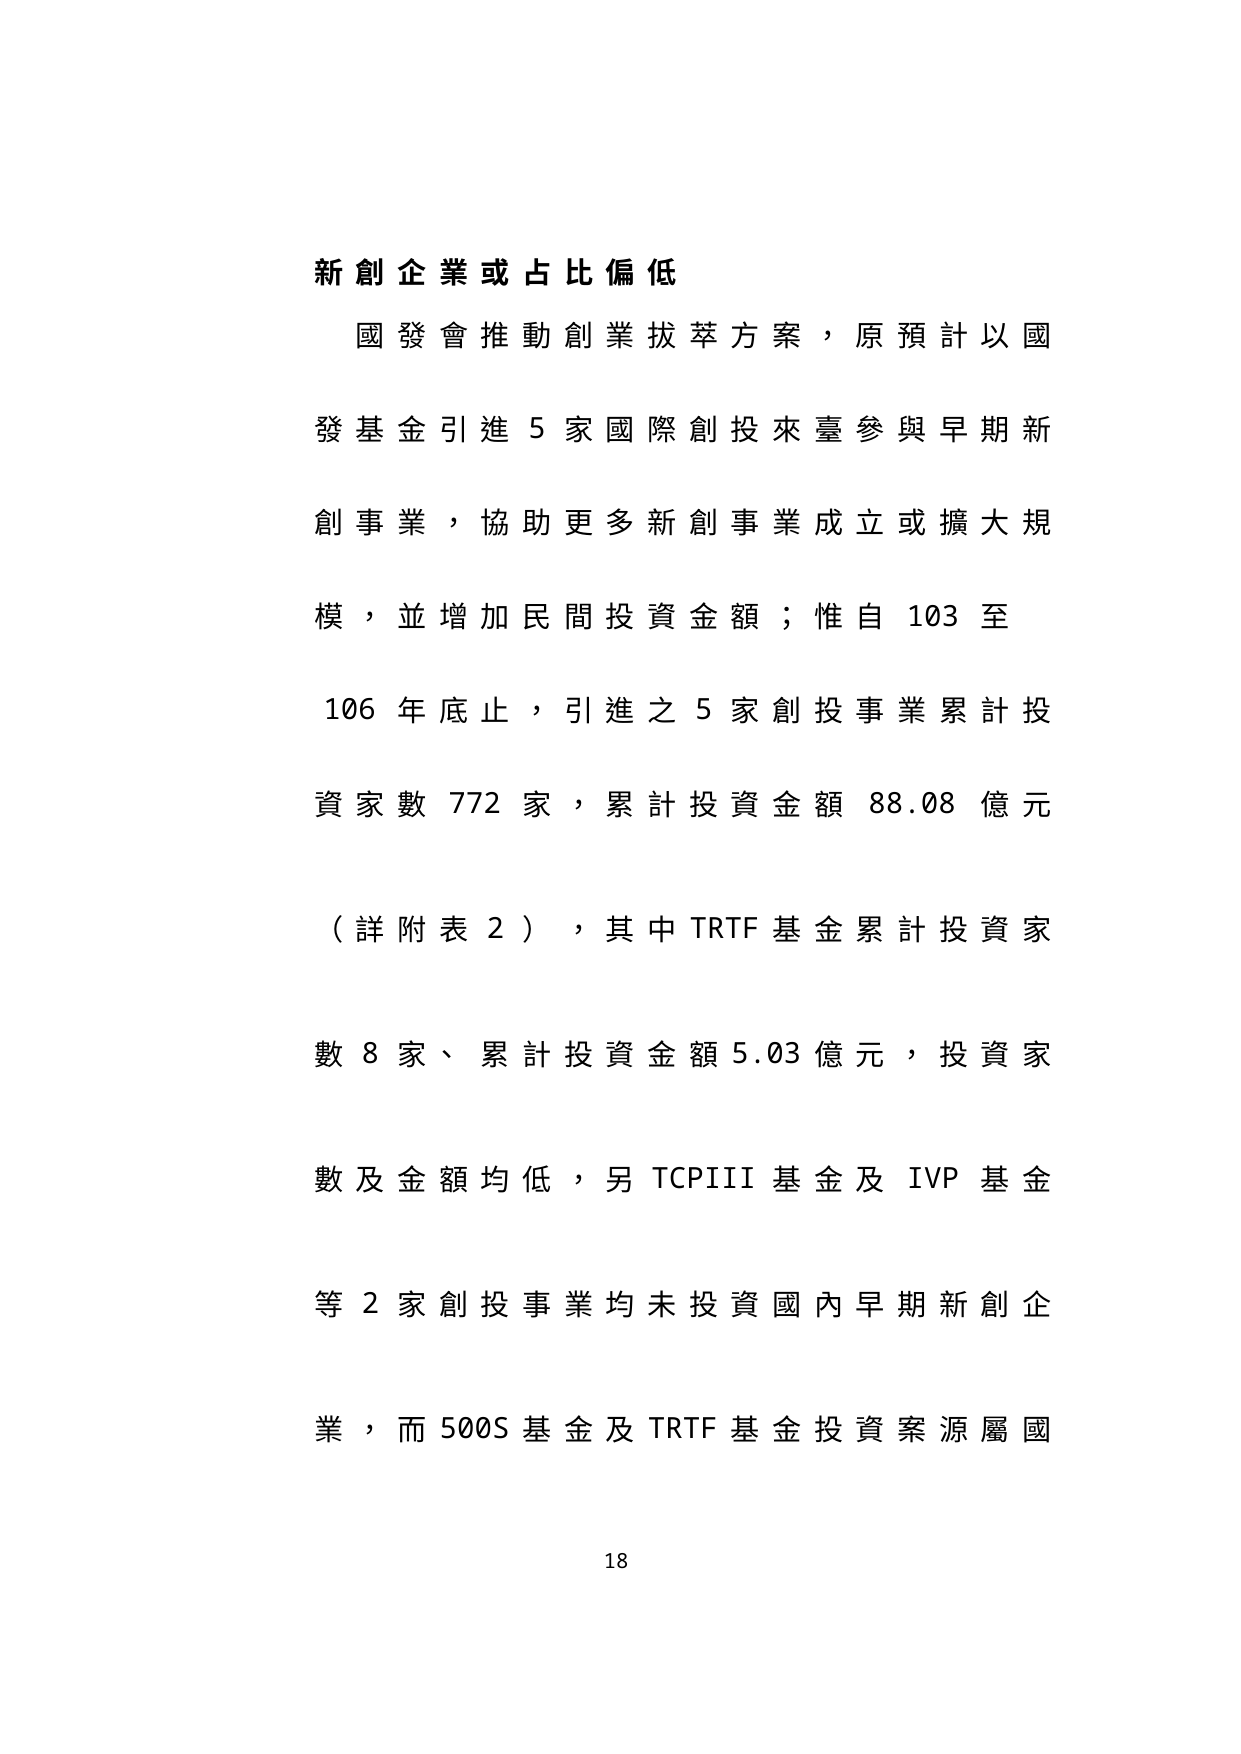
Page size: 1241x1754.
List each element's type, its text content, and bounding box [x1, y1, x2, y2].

text 新創企業或占比偏低 [242, 229, 1058, 292]
text 國發會推動創業拔萃方案，原預計以國發基金引進5家國際創投來臺參與早期新創事業，協助更多新創事業成立或擴大規模，並增加民間投資金額；惟自103至106年底止，引進之5家創投事業累計投資家數772家，累計投資金額88.08億元（詳附表2），其中TRTF基金累計投資家數8家、累計投資金額5.03億元，投資家數及金額均低，另TCPIII基金及IVP基金等2家創投事業均未投資國內早期新創企業，而500S基金及TRTF基金投資案源屬國 [271, 292, 1058, 1479]
